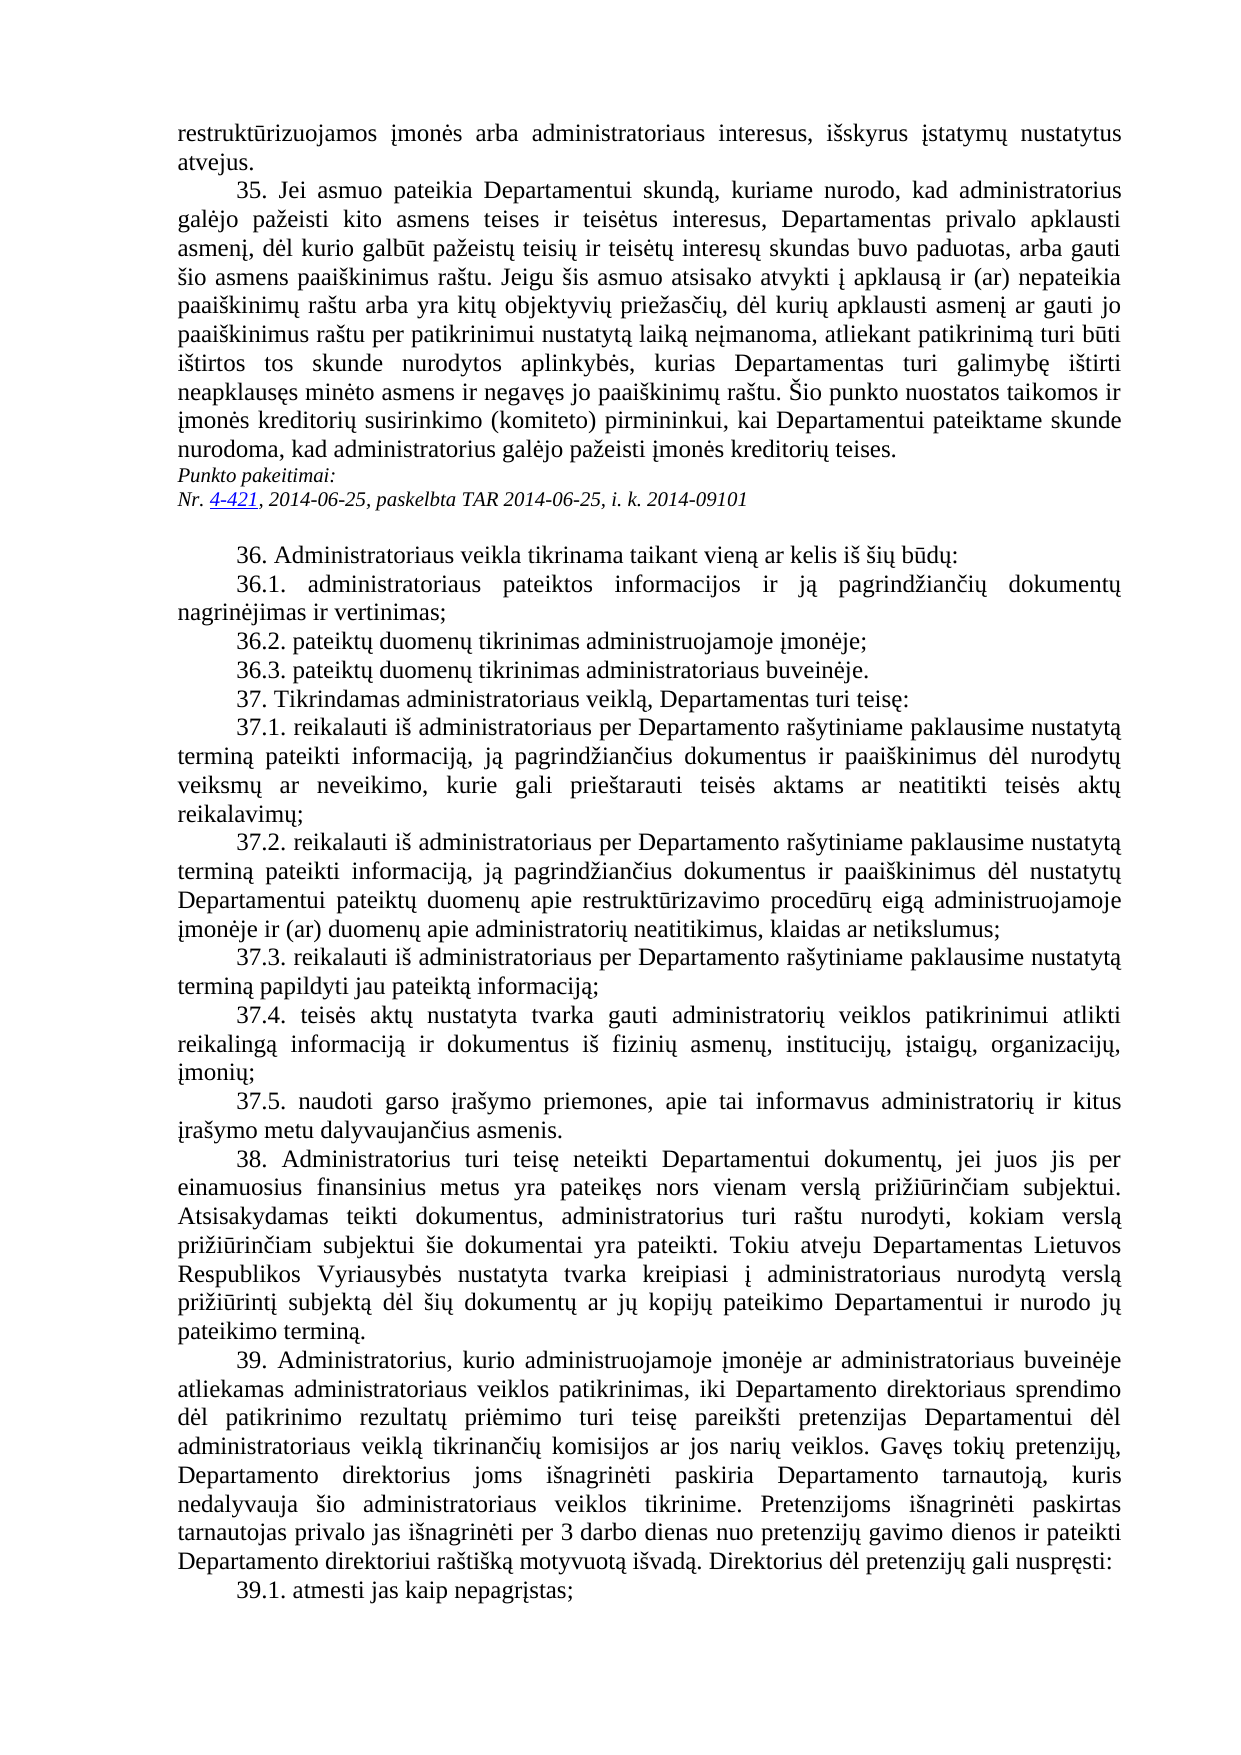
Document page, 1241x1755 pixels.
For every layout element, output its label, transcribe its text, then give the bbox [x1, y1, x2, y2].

text Nr. 4-421, 2014-06-25, paskelbta TAR 2014-06-25, i. k. 2014-09101 [177, 487, 1122, 511]
text 39. Administratorius, kurio administruojamoje įmonėje ar administratoriaus buveinėje atliekamas administratoriaus veiklos patikrinimas, iki Departamento direktoriaus sprendimo dėl patikrinimo rezultatų priėmimo turi teisę pareikšti pretenzijas Departamentui dėl administratoriaus veiklą tikrinančių komisijos ar jos narių veiklos. Gavęs tokių pretenzijų, Departamento direktorius joms išnagrinėti paskiria Departamento tarnautoją, kuris nedalyvauja šio administratoriaus veiklos tikrinime. Pretenzijoms išnagrinėti paskirtas tarnautojas privalo jas išnagrinėti per 3 darbo dienas nuo pretenzijų gavimo dienos ir pateikti Departamento direktoriui raštišką motyvuotą išvadą. Direktorius dėl pretenzijų gali nuspręsti: [177, 1345, 1122, 1575]
text 37.3. reikalauti iš administratoriaus per Departamento rašytiniame paklausime nustatytą terminą papildyti jau pateiktą informaciją; [177, 942, 1122, 1000]
text 36. Administratoriaus veikla tikrinama taikant vieną ar kelis iš šių būdų: [177, 540, 1122, 569]
text 37.2. reikalauti iš administratoriaus per Departamento rašytiniame paklausime nustatytą terminą pateikti informaciją, ją pagrindžiančius dokumentus ir paaiškinimus dėl nustatytų Departamentui pateiktų duomenų apie restruktūrizavimo procedūrų eigą administruojamoje įmonėje ir (ar) duomenų apie administratorių neatitikimus, klaidas ar netikslumus; [177, 827, 1122, 942]
text restruktūrizuojamos įmonės arba administratoriaus interesus, išskyrus įstatymų nustatytus atvejus. [177, 118, 1122, 176]
text 36.1. administratoriaus pateiktos informacijos ir ją pagrindžiančių dokumentų nagrinėjimas ir vertinimas; [177, 569, 1122, 626]
text 37.5. naudoti garso įrašymo priemones, apie tai informavus administratorių ir kitus įrašymo metu dalyvaujančius asmenis. [177, 1086, 1122, 1144]
text 39.1. atmesti jas kaip nepagrįstas; [177, 1575, 1122, 1604]
text 37.4. teisės aktų nustatyta tvarka gauti administratorių veiklos patikrinimui atlikti reikalingą informaciją ir dokumentus iš fizinių asmenų, institucijų, įstaigų, organizacijų, įmonių; [177, 1000, 1122, 1086]
text 37.1. reikalauti iš administratoriaus per Departamento rašytiniame paklausime nustatytą terminą pateikti informaciją, ją pagrindžiančius dokumentus ir paaiškinimus dėl nurodytų veiksmų ar neveikimo, kurie gali prieštarauti teisės aktams ar neatitikti teisės aktų reikalavimų; [177, 712, 1122, 827]
text Punkto pakeitimai: [177, 463, 1122, 487]
text 36.3. pateiktų duomenų tikrinimas administratoriaus buveinėje. [177, 655, 1122, 684]
text 35. Jei asmuo pateikia Departamentui skundą, kuriame nurodo, kad administratorius galėjo pažeisti kito asmens teises ir teisėtus interesus, Departamentas privalo apklausti asmenį, dėl kurio galbūt pažeistų teisių ir teisėtų interesų skundas buvo paduotas, arba gauti šio asmens paaiškinimus raštu. Jeigu šis asmuo atsisako atvykti į apklausą ir (ar) nepateikia paaiškinimų raštu arba yra kitų objektyvių priežasčių, dėl kurių apklausti asmenį ar gauti jo paaiškinimus raštu per patikrinimui nustatytą laiką neįmanoma, atliekant patikrinimą turi būti ištirtos tos skunde nurodytos aplinkybės, kurias Departamentas turi galimybę ištirti neapklausęs minėto asmens ir negavęs jo paaiškinimų raštu. Šio punkto nuostatos taikomos ir įmonės kreditorių susirinkimo (komiteto) pirmininkui, kai Departamentui pateiktame skunde nurodoma, kad administratorius galėjo pažeisti įmonės kreditorių teises. [177, 176, 1122, 463]
text 38. Administratorius turi teisę neteikti Departamentui dokumentų, jei juos jis per einamuosius finansinius metus yra pateikęs nors vienam verslą prižiūrinčiam subjektui. Atsisakydamas teikti dokumentus, administratorius turi raštu nurodyti, kokiam verslą prižiūrinčiam subjektui šie dokumentai yra pateikti. Tokiu atveju Departamentas Lietuvos Respublikos Vyriausybės nustatyta tvarka kreipiasi į administratoriaus nurodytą verslą prižiūrintį subjektą dėl šių dokumentų ar jų kopijų pateikimo Departamentui ir nurodo jų pateikimo terminą. [177, 1144, 1122, 1345]
text 37. Tikrindamas administratoriaus veiklą, Departamentas turi teisę: [177, 684, 1122, 712]
text 36.2. pateiktų duomenų tikrinimas administruojamoje įmonėje; [177, 626, 1122, 655]
